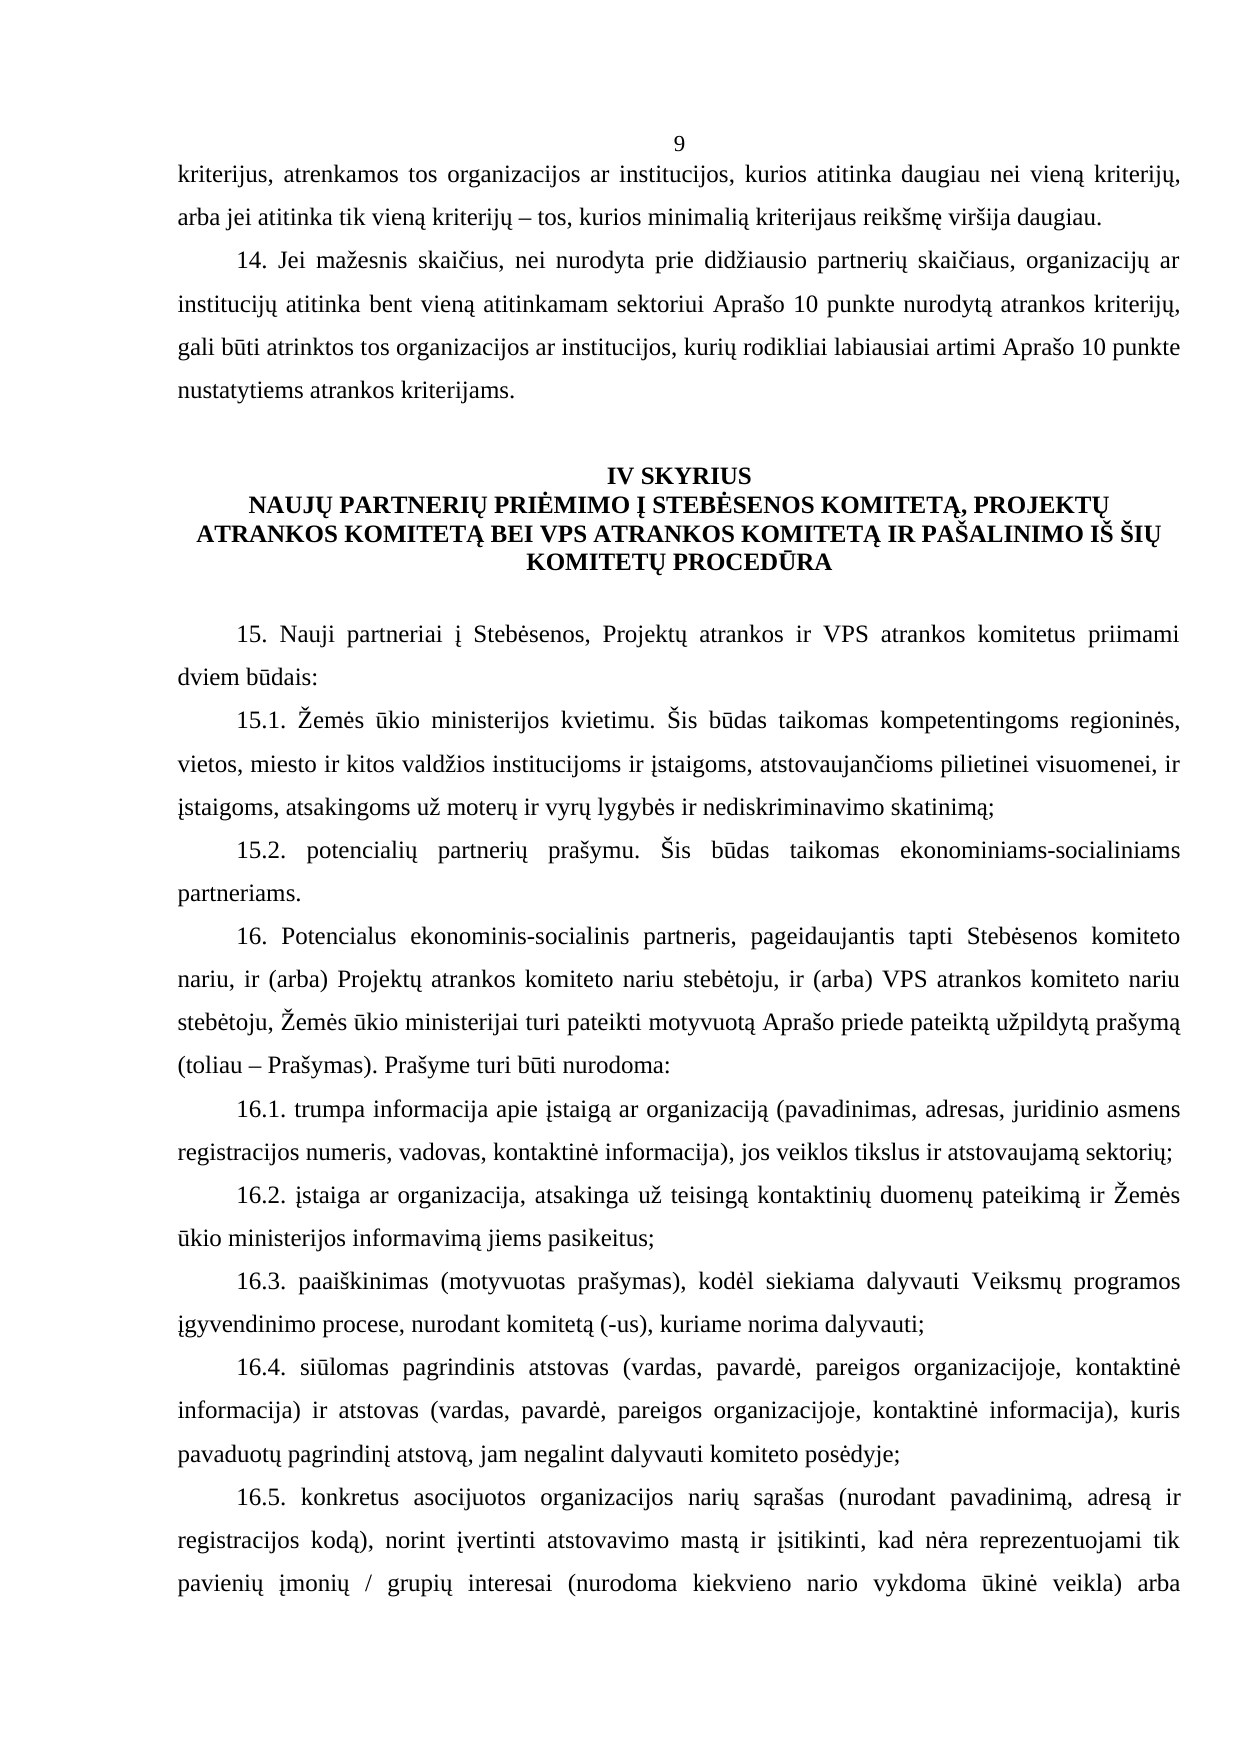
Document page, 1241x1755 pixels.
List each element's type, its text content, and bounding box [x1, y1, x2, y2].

text 15.2. potencialių partnerių prašymu. Šis būdas taikomas ekonominiams-socialiniams partneriams. [177, 835, 1181, 907]
text 15.1. Žemės ūkio ministerijos kvietimu. Šis būdas taikomas kompetentingoms regioninės, vietos, miesto ir kitos valdžios institucijoms ir įstaigoms, atstovaujančioms pilietinei visuomenei, ir įstaigoms, atsakingoms už moterų ir vyrų lygybės ir nediskriminavimo skatinimą; [177, 706, 1181, 821]
text 16.1. trumpa informacija apie įstaigą ar organizaciją (pavadinimas, adresas, juridinio asmens registracijos numeris, vadovas, kontaktinė informacija), jos veiklos tikslus ir atstovaujamą sektorių; [177, 1094, 1181, 1166]
text 14. Jei mažesnis skaičius, nei nurodyta prie didžiausio partnerių skaičiaus, organizacijų ar institucijų atitinka bent vieną atitinkamam sektoriui Aprašo 10 punkte nurodytą atrankos kriterijų, gali būti atrinktos tos organizacijos ar institucijos, kurių rodikliai labiausiai artimi Aprašo 10 punkte nustatytiems atrankos kriterijams. [177, 246, 1181, 404]
text 16.3. paaiškinimas (motyvuotas prašymas), kodėl siekiama dalyvauti Veiksmų programos įgyvendinimo procese, nurodant komitetą (-us), kuriame norima dalyvauti; [177, 1266, 1181, 1338]
text IV SKYRIUS [177, 461, 1181, 490]
text 16.2. įstaiga ar organizacija, atsakinga už teisingą kontaktinių duomenų pateikimą ir Žemės ūkio ministerijos informavimą jiems pasikeitus; [177, 1180, 1181, 1252]
text NAUJŲ PARTNERIŲ PRIĖMIMO Į STEBĖSENOS KOMITETĄ, PROJEKTŲ ATRANKOS KOMITETĄ BEI VPS ATRANKOS KOMITETĄ IR PAŠALINIMO IŠ ŠIŲ KOMITETŲ PROCEDŪRA [177, 490, 1181, 576]
text 16.5. konkretus asocijuotos organizacijos narių sąrašas (nurodant pavadinimą, adresą ir registracijos kodą), norint įvertinti atstovavimo mastą ir įsitikinti, kad nėra reprezentuojami tik pavienių įmonių / grupių interesai (nurodoma kiekvieno nario vykdoma ūkinė veikla) arba [177, 1482, 1181, 1597]
text kriterijus, atrenkamos tos organizacijos ar institucijos, kurios atitinka daugiau nei vieną kriterijų, arba jei atitinka tik vieną kriterijų – tos, kurios minimalią kriterijaus reikšmę viršija daugiau. [177, 159, 1181, 231]
text 16.4. siūlomas pagrindinis atstovas (vardas, pavardė, pareigos organizacijoje, kontaktinė informacija) ir atstovas (vardas, pavardė, pareigos organizacijoje, kontaktinė informacija), kuris pavaduotų pagrindinį atstovą, jam negalint dalyvauti komiteto posėdyje; [177, 1352, 1181, 1467]
text 16. Potencialus ekonominis-socialinis partneris, pageidaujantis tapti Stebėsenos komiteto nariu, ir (arba) Projektų atrankos komiteto nariu stebėtoju, ir (arba) VPS atrankos komiteto nariu stebėtoju, Žemės ūkio ministerijai turi pateikti motyvuotą Aprašo priede pateiktą užpildytą prašymą (toliau – Prašymas). Prašyme turi būti nurodoma: [177, 921, 1181, 1079]
text 15. Nauji partneriai į Stebėsenos, Projektų atrankos ir VPS atrankos komitetus priimami dviem būdais: [177, 619, 1181, 691]
